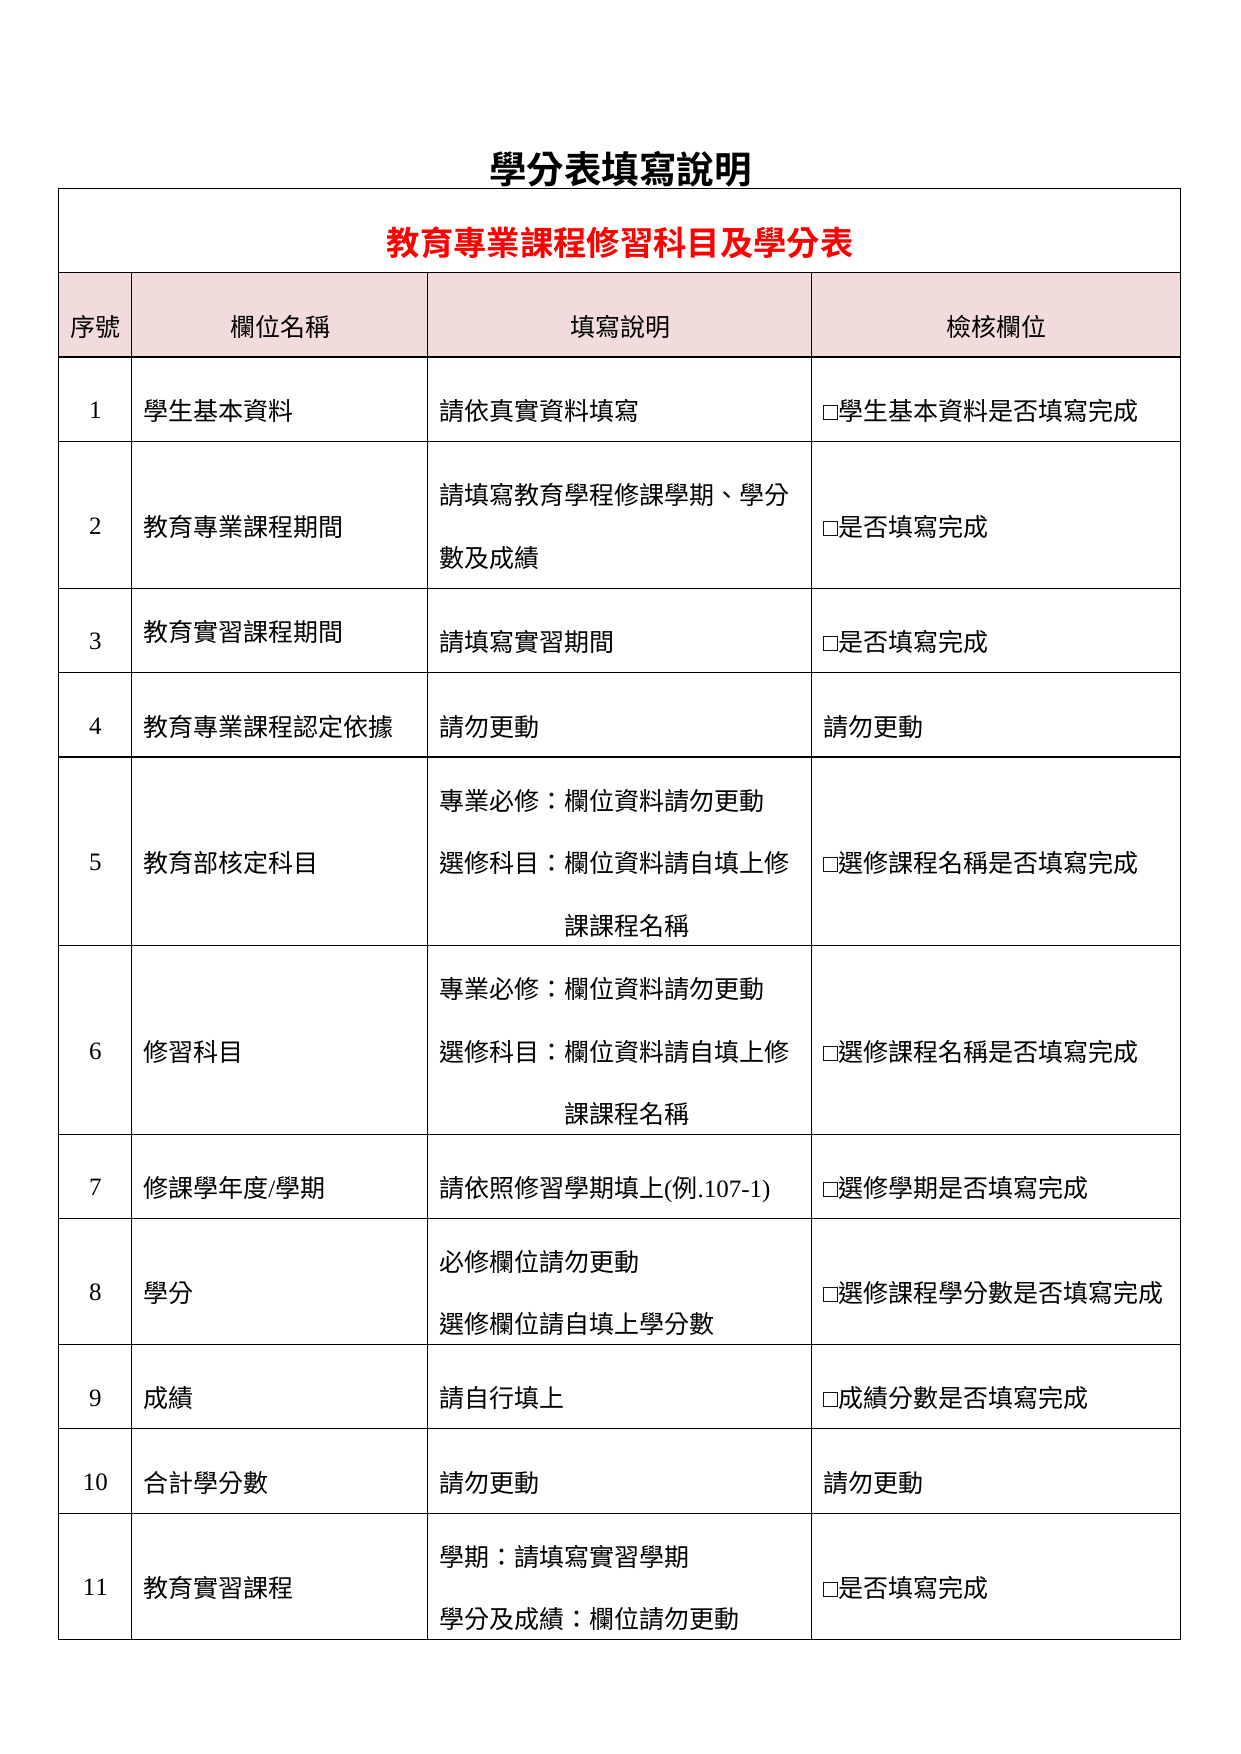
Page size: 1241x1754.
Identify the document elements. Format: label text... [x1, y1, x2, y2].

text 學分表填寫說明 [59, 125, 1181, 188]
table_cell 請勿更動 [812, 1429, 1180, 1513]
table_cell 8 [59, 1219, 131, 1344]
table_cell 11 [59, 1514, 131, 1639]
table_cell 學期：請填寫實習學期 學分及成績：欄位請勿更動 [428, 1514, 811, 1639]
table_cell □是否填寫完成 [812, 442, 1180, 588]
table_cell 教育專業課程認定依據 [132, 673, 427, 756]
table_cell □學生基本資料是否填寫完成 [812, 358, 1180, 441]
table_cell 修課學年度/學期 [132, 1135, 427, 1218]
table_cell □選修課程學分數是否填寫完成 [812, 1219, 1180, 1344]
table_cell 序號 [59, 273, 131, 356]
table_cell 請填寫實習期間 [428, 589, 811, 672]
table_cell 10 [59, 1429, 131, 1513]
table_cell 學分 [132, 1219, 427, 1344]
table_cell 4 [59, 673, 131, 756]
table_cell 9 [59, 1345, 131, 1428]
table_cell 請依照修習學期填上(例.107-1) [428, 1135, 811, 1218]
table_cell 請自行填上 [428, 1345, 811, 1428]
table_cell 6 [59, 946, 131, 1133]
table_cell 必修欄位請勿更動 選修欄位請自填上學分數 [428, 1219, 811, 1344]
table_cell 教育實習課程 [132, 1514, 427, 1639]
table_cell 合計學分數 [132, 1429, 427, 1513]
table_cell □選修課程名稱是否填寫完成 [812, 758, 1180, 945]
table_cell 學生基本資料 [132, 358, 427, 441]
table_cell 檢核欄位 [812, 273, 1180, 356]
table_cell □是否填寫完成 [812, 589, 1180, 672]
table_cell 5 [59, 758, 131, 945]
table_cell 7 [59, 1135, 131, 1218]
table_cell □選修學期是否填寫完成 [812, 1135, 1180, 1218]
table_cell 教育專業課程期間 [132, 442, 427, 588]
table_cell 3 [59, 589, 131, 672]
table_cell □成績分數是否填寫完成 [812, 1345, 1180, 1428]
table_cell 2 [59, 442, 131, 588]
table_cell 教育部核定科目 [132, 758, 427, 945]
table_cell 請勿更動 [428, 673, 811, 756]
table_cell 請勿更動 [428, 1429, 811, 1513]
table_cell 專業必修：欄位資料請勿更動 選修科目：欄位資料請自填上修課課程名稱 [428, 946, 811, 1133]
table_cell 教育實習課程期間 [132, 589, 427, 672]
table_cell 請依真實資料填寫 [428, 358, 811, 441]
table_cell 請勿更動 [812, 673, 1180, 756]
table_cell 1 [59, 358, 131, 441]
table_cell 填寫說明 [428, 273, 811, 356]
table_cell 成績 [132, 1345, 427, 1428]
table_cell 修習科目 [132, 946, 427, 1133]
table_cell 專業必修：欄位資料請勿更動 選修科目：欄位資料請自填上修課課程名稱 [428, 758, 811, 945]
table_cell 請填寫教育學程修課學期、學分數及成績 [428, 442, 811, 588]
table_cell □是否填寫完成 [812, 1514, 1180, 1639]
table_header 教育專業課程修習科目及學分表 [59, 189, 1180, 272]
table_cell 欄位名稱 [132, 273, 427, 356]
table_cell □選修課程名稱是否填寫完成 [812, 946, 1180, 1133]
